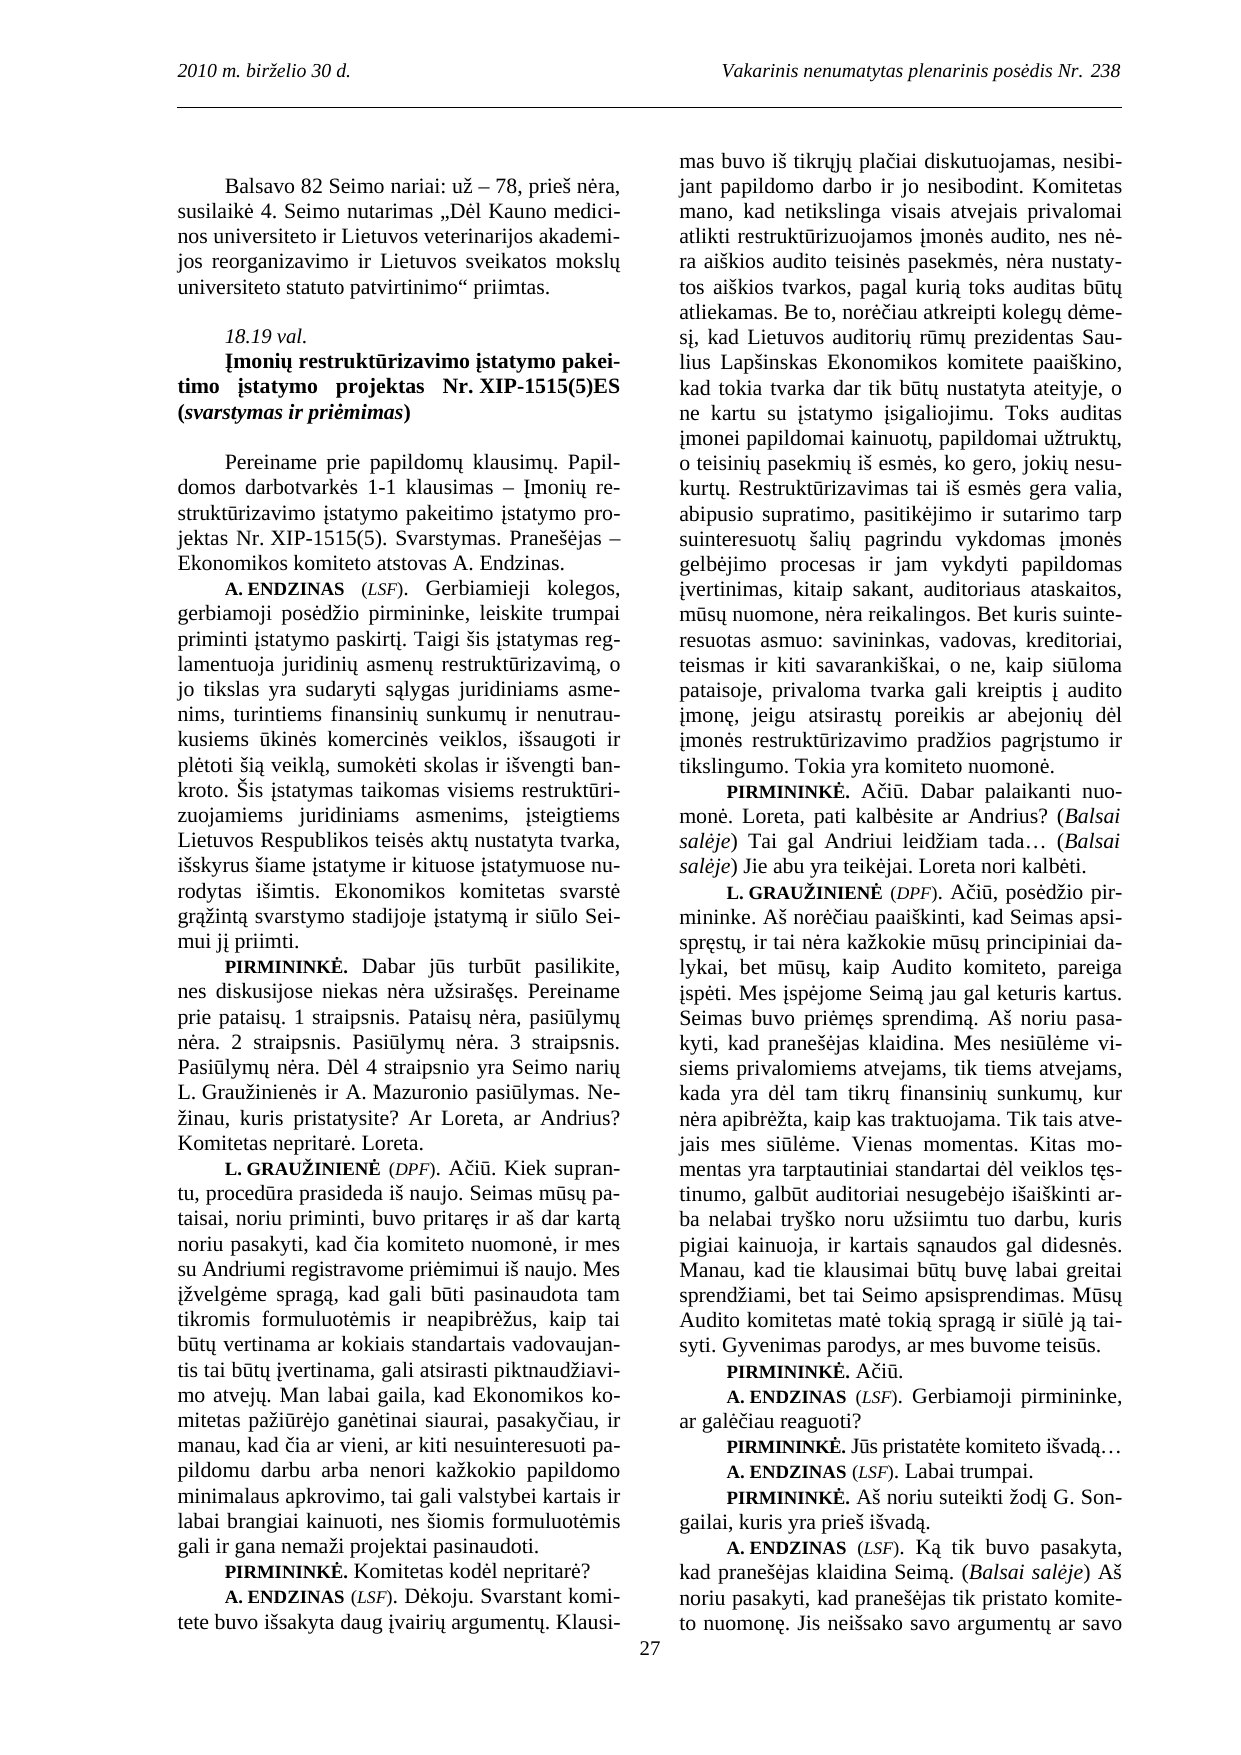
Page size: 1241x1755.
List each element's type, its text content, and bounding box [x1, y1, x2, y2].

text PIRMININKĖ. Aš no­riu su­teik­ti žo­dį G. Son­gai­lai, ku­ris yra prieš iš­va­dą. [679, 1484, 1122, 1534]
text PIRMININKĖ. Da­bar jūs tur­būt pa­si­li­ki­te, nes dis­ku­si­jo­se nie­kas nė­ra už­si­ra­šęs. Per­ei­na­me prie pa­tai­sų. 1 straips­nis. Pa­tai­sų nė­ra, pa­siū­ly­mų nė­ra. 2 straips­nis. Pa­siū­ly­mų nė­ra. 3 straips­nis. Pa­siū­ly­mų nė­ra. Dėl 4 straips­nio yra Sei­mo na­rių L. Grau­ži­nie­nės ir A. Ma­zu­ro­nio pa­siū­ly­mas. Ne­ži­nau, ku­ris pri­sta­ty­si­te? Ar Lo­re­ta, ar An­drius? Ko­mi­te­tas ne­pri­ta­rė. Lo­re­ta. [177, 953, 620, 1155]
text PIRMININKĖ. Ačiū. Da­bar pa­lai­kan­ti nuo­mo­nė. Lo­re­ta, pa­ti kal­bė­si­te ar An­drius? (Bal­sai sa­lė­je) Tai gal An­driui lei­džiam ta­da… (Bal­sai sa­lė­je) Jie abu yra tei­kė­jai. Lo­re­ta no­ri kal­bė­ti. [679, 778, 1122, 879]
text A. ENDZINAS (LSF). La­bai trum­pai. [679, 1458, 1122, 1484]
text PIRMININKĖ. Ačiū. [679, 1358, 1122, 1383]
text L. GRAUŽINIENĖ (DPF). Ačiū, po­sė­džio pir­mi­nin­ke. Aš no­rė­čiau pa­aiš­kin­ti, kad Sei­mas ap­si­spręs­tų, ir tai nė­ra kaž­ko­kie mū­sų prin­ci­pi­niai da­ly­kai, bet mū­sų, kaip Au­di­to ko­mi­te­to, pa­rei­ga įspė­ti. Mes įspė­jo­me Sei­mą jau gal ke­tu­ris kar­tus. Sei­mas bu­vo pri­ėmęs spren­di­mą. Aš no­riu pa­sa­ky­ti, kad pra­ne­šė­jas klai­di­na. Mes ne­siū­lė­me vi­siems pri­va­lo­miems at­ve­jams, tik tiems at­ve­jams, ka­da yra dėl tam tik­rų fi­nan­si­nių sun­ku­mų, kur nė­ra api­brėž­ta, kaip kas trak­tuo­ja­ma. Tik tais at­ve­jais mes siū­lė­me. Vie­nas mo­men­tas. Ki­tas mo­men­tas yra tarp­tau­ti­niai stan­dar­tai dėl veik­los tęs­ti­nu­mo, gal­būt au­di­to­riai ne­su­ge­bė­jo iš­aiš­kin­ti ar­ba ne­la­bai tryš­ko no­ru už­si­im­tu tuo dar­bu, ku­ris pi­giai kai­nuo­ja, ir kar­tais są­nau­dos gal di­des­nės. Ma­nau, kad tie klau­si­mai bū­tų bu­vę la­bai grei­tai spren­džia­mi, bet tai Sei­mo ap­si­spren­di­mas. Mū­sų Au­di­to ko­mi­te­tas ma­tė to­kią spra­gą ir siū­lė ją tai­sy­ti. Gy­ve­ni­mas pa­ro­dys, ar mes bu­vo­me tei­sūs. [679, 879, 1122, 1358]
text A. ENDZINAS (LSF). Ger­bia­mo­ji pir­mi­nin­ke, ar ga­lė­čiau re­a­guo­ti? [679, 1383, 1122, 1433]
text mas bu­vo iš tik­rų­jų pla­čiai dis­ku­tuo­ja­mas, ne­si­bi­jant pa­pil­do­mo dar­bo ir jo ne­si­bo­dint. Ko­mi­te­tas ma­no, kad ne­tiks­lin­ga vi­sais at­ve­jais pri­va­lo­mai at­lik­ti re­struk­tū­ri­zuo­ja­mos įmo­nės au­di­to, nes nė­ra aiš­kios au­di­to tei­si­nės pa­sek­mės, nė­ra nu­sta­ty­tos aiš­kios tvar­kos, pa­gal ku­rią toks au­di­tas bū­tų at­lie­ka­mas. Be to, no­rė­čiau at­kreip­ti ko­le­gų dė­me­sį, kad Lie­tu­vos au­di­to­rių rū­mų pre­zi­den­tas Sau­lius Lap­šins­kas Eko­no­mi­kos ko­mi­te­te pa­aiš­ki­no, kad to­kia tvar­ka dar tik bū­tų nu­sta­ty­ta at­ei­ty­je, o ne kar­tu su įsta­ty­mo įsi­ga­lio­ji­mu. Toks au­di­tas įmo­nei pa­pil­do­mai kai­nuo­tų, pa­pil­do­mai už­truk­tų, o tei­si­nių pa­sek­mių iš es­mės, ko ge­ro, jo­kių ne­su­kur­tų. Re­struk­tū­ri­za­vi­mas tai iš es­mės ge­ra va­lia, abi­pu­sio su­pra­ti­mo, pa­si­ti­kė­ji­mo ir su­ta­ri­mo tarp su­in­te­re­suo­tų ša­lių pa­grin­du vyk­do­mas įmo­nės gel­bė­ji­mo pro­ce­sas ir jam vyk­dy­ti pa­pil­do­mas įver­ti­ni­mas, ki­taip sa­kant, au­di­to­riaus ata­skai­tos, mū­sų nuo­mo­ne, nė­ra rei­ka­lin­gos. Bet ku­ris su­in­te­re­suo­tas as­muo: sa­vi­nin­kas, va­do­vas, kre­di­to­riai, teis­mas ir ki­ti sa­va­ran­kiš­kai, o ne, kaip siū­lo­ma pa­tai­so­je, pri­va­lo­ma tvar­ka ga­li kreip­tis į au­di­to įmo­nę, jei­gu at­si­ras­tų po­rei­kis ar abe­jo­nių dėl įmo­nės re­struk­tū­ri­za­vi­mo pra­džios pa­grįs­tu­mo ir tiks­lin­gu­mo. To­kia yra ko­mi­te­to nuo­mo­nė. [679, 148, 1122, 778]
text Įmo­nių re­struk­tū­ri­za­vi­mo įsta­ty­mo pa­kei­ti­mo įsta­ty­mo pro­jek­tas Nr. XIP-1515(5)ES (svars­ty­mas ir pri­ėmi­mas) [177, 348, 620, 424]
text Per­ei­na­me prie pa­pil­do­mų klau­si­mų. Pa­pil­do­mos dar­bo­tvarkės 1-1 klau­si­mas – Įmo­nių re­struk­tū­ri­za­vi­mo įsta­ty­mo pa­kei­ti­mo įsta­ty­mo pro­jek­tas Nr. XIP-1515(5). Svars­ty­mas. Pra­ne­šė­jas – Eko­no­mi­kos ko­mi­te­to at­sto­vas A. En­dzi­nas. [177, 449, 620, 575]
text A. ENDZINAS (LSF). Dė­ko­ju. Svars­tant ko­mi­te­te bu­vo iš­sa­ky­ta daug įvai­rių ar­gu­men­tų. Klau­si­ [177, 1583, 620, 1634]
text A. ENDZINAS (LSF). Ką tik bu­vo pa­sa­ky­ta, kad pra­ne­šė­jas klai­di­na Sei­mą. (Bal­sai sa­lė­je) Aš no­riu pa­sa­ky­ti, kad pra­ne­šė­jas tik pri­sta­to ko­mi­te­to nuo­mo­nę. Jis ne­iš­sa­ko sa­vo ar­gu­men­tų ar sa­vo [679, 1534, 1122, 1635]
text L. GRAUŽINIENĖ (DPF). Ačiū. Kiek su­pran­tu, pro­ce­dū­ra pra­si­de­da iš nau­jo. Sei­mas mū­sų pa­tai­sai, no­riu pri­min­ti, bu­vo pri­ta­ręs ir aš dar kar­tą no­riu pa­sa­ky­ti, kad čia ko­mi­te­to nuo­mo­nė, ir mes su An­driu­mi re­gist­ra­vo­me pri­ėmi­mui iš nau­jo. Mes įžvel­gė­me spra­gą, kad ga­li bū­ti pa­si­nau­do­ta tam tik­ro­mis for­mu­luo­tė­mis ir ne­apib­rė­žus, kaip tai bū­tų ver­ti­na­ma ar ko­kiais stan­dar­tais va­do­vau­jan­tis tai bū­tų įver­ti­na­ma, ga­li at­si­ras­ti pik­tnau­džia­vi­mo at­ve­jų. Man la­bai gai­la, kad Eko­no­mi­kos ko­mi­te­tas pa­žiū­rė­jo ga­nė­ti­nai siau­rai, pa­sa­ky­čiau, ir ma­nau, kad čia ar vie­ni, ar ki­ti ne­su­in­tere­suo­ti pa­pil­do­mu dar­bu ar­ba ne­no­ri kaž­ko­kio pa­pil­do­mo mi­ni­ma­laus ap­kro­vi­mo, tai ga­li vals­ty­bei kar­tais ir la­bai bran­giai kai­nuo­ti, nes šio­mis for­mu­luo­tė­mis ga­li ir ga­na ne­ma­ži pro­jek­tai pa­si­nau­do­ti. [177, 1155, 620, 1558]
text Bal­sa­vo 82 Sei­mo na­riai: už – 78, prieš nė­ra, su­si­lai­kė 4. Sei­mo nu­ta­ri­mas „Dėl Kau­no me­di­ci­nos uni­ver­si­te­to ir Lie­tu­vos ve­te­ri­na­ri­jos aka­de­mi­jos re­or­ga­ni­za­vi­mo ir Lie­tu­vos svei­ka­tos moks­lų uni­ver­si­te­to sta­tu­to pa­tvir­ti­ni­mo“ pri­im­tas. [177, 173, 620, 299]
text A. ENDZINAS (LSF). Ger­bia­mie­ji ko­le­gos, ger­bia­mo­ji po­sė­džio pir­mi­nin­ke, leis­ki­te trum­pai pri­min­ti įsta­ty­mo pa­skir­tį. Tai­gi šis įsta­ty­mas reg­la­men­tuo­ja ju­ri­di­nių as­me­nų re­struk­tū­ri­za­vi­mą, o jo tiks­las yra su­da­ry­ti są­ly­gas ju­ri­di­niams as­me­nims, tu­rin­tiems fi­nan­si­nių sun­ku­mų ir ne­nu­trau­ku­siems ūki­nės ko­mer­ci­nės veik­los, iš­sau­go­ti ir plė­to­ti šią veik­lą, su­mo­kė­ti sko­las ir iš­veng­ti ban­kro­to. Šis įsta­ty­mas tai­ko­mas vi­siems re­struk­tū­ri­zuo­ja­miems ju­ri­di­niams as­me­nims, įsteig­tiems Lie­tu­vos Res­pub­li­kos tei­sės ak­tų nu­sta­ty­ta tvar­ka, iš­sky­rus šia­me įsta­ty­me ir ki­tuo­se įsta­ty­muo­se nu­ro­dy­tas iš­im­tis. Eko­no­mi­kos ko­mi­te­tas svars­tė grą­žin­tą svars­ty­mo sta­di­jo­je įsta­ty­mą ir siū­lo Sei­mui jį pri­im­ti. [177, 575, 620, 953]
text 18.19 val. [224, 324, 620, 348]
text PIRMININKĖ. Jūs pri­sta­tė­te ko­mi­te­to iš­va­dą… [679, 1433, 1122, 1458]
text PIRMININKĖ. Ko­mi­te­tas ko­dėl ne­pri­ta­rė? [177, 1558, 620, 1583]
